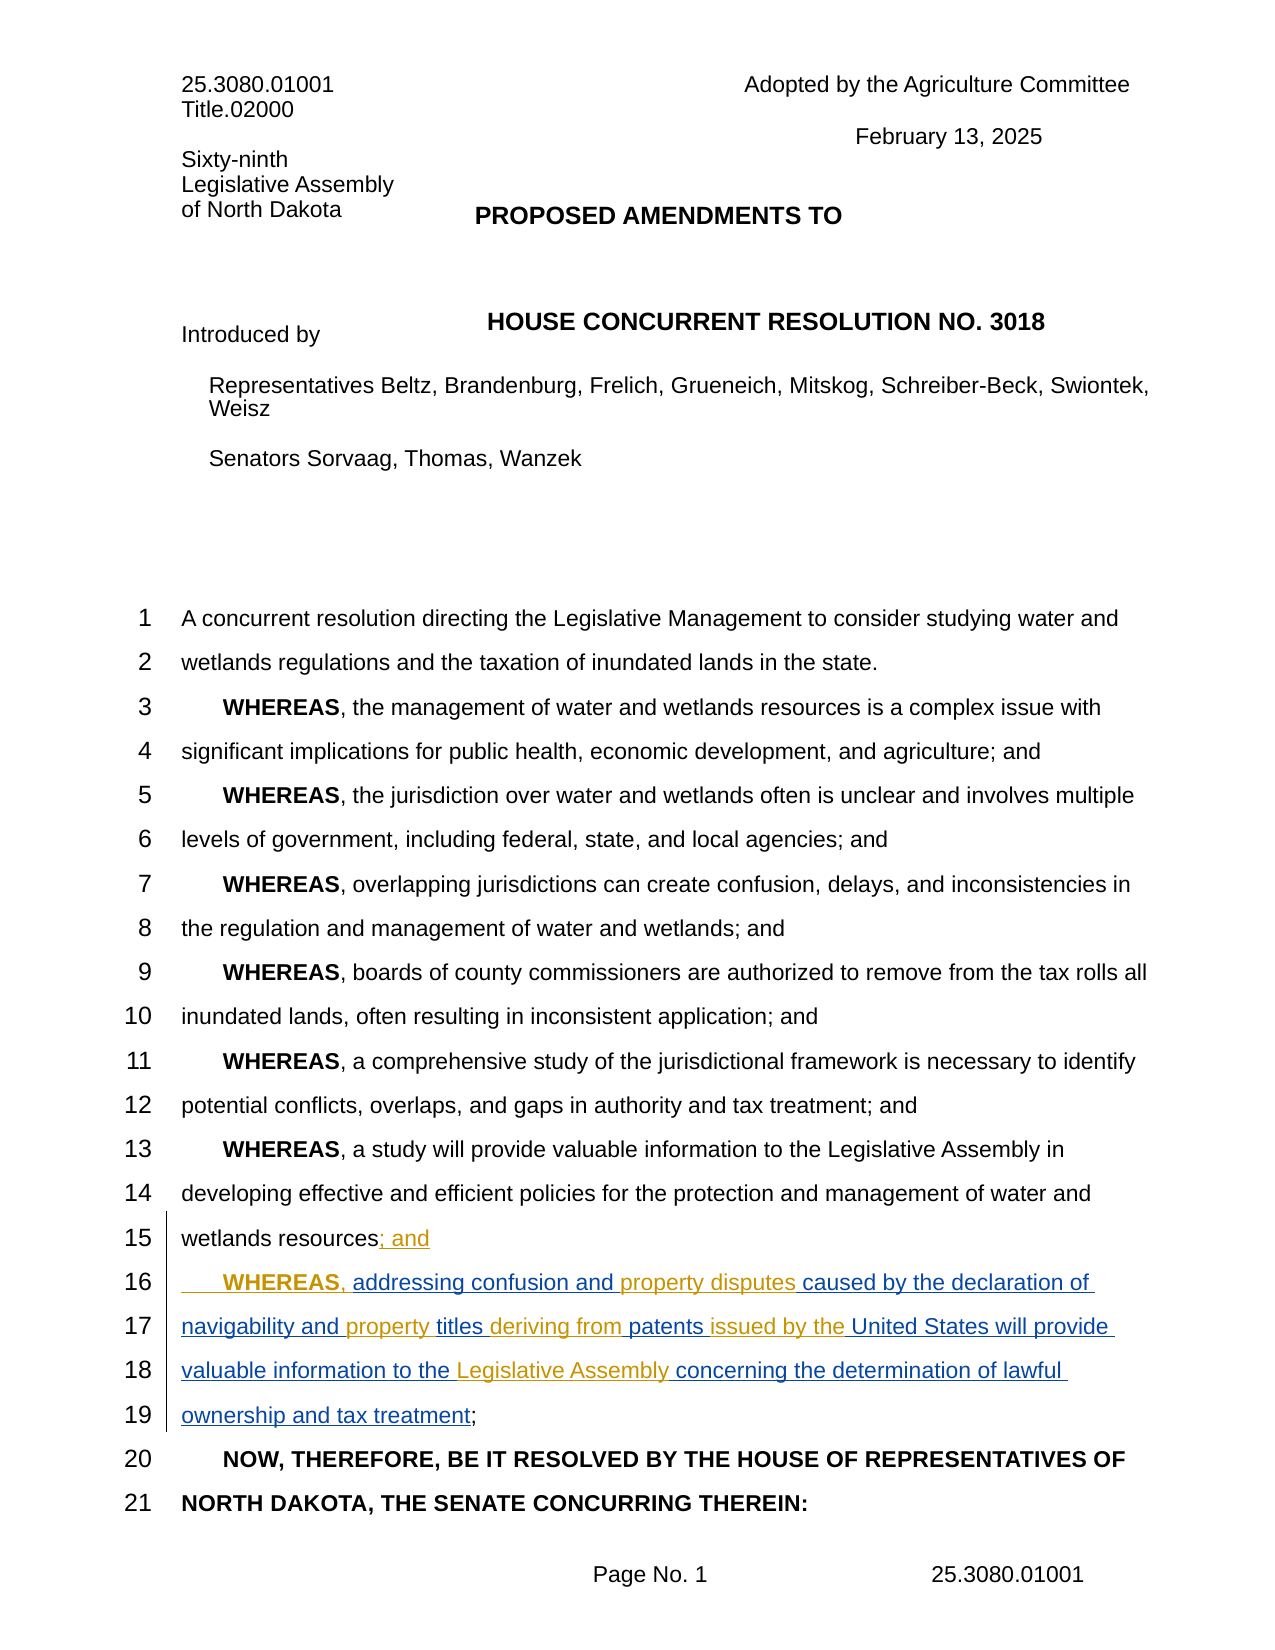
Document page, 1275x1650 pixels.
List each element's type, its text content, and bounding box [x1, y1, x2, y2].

text WHEREAS, boards of county commissioners are authorized to remove from the tax rolls all inundated lands, often resulting in inconsistent application; and [181, 945, 1154, 1034]
title House Concurrent Resolution NO. 3018 [480, 306, 1045, 335]
table_cell February 13, 2025 [744, 123, 1153, 173]
text Senators Sorvaag, Thomas, Wanzek [208, 448, 1154, 471]
text WHEREAS, addressing confusion and property disputes caused by the declaration of navigability and property titles deriving from patents issued by the United States will provide valuable information to the Legislative Assembly concerning the determination of lawful ownership and tax treatment; [181, 1255, 1154, 1432]
table_header 25.3080.01001 Title.02000 [181, 73, 744, 123]
text WHEREAS, overlapping jurisdictions can create confusion, delays, and inconsistencies in the regulation and management of water and wetlands; and [181, 857, 1154, 945]
text of North Dakota [181, 198, 1154, 223]
text Legislative Assembly [181, 173, 1154, 198]
text WHEREAS, a comprehensive study of the jurisdictional framework is necessary to identify potential conflicts, overlaps, and gaps in authority and tax treatment; and [181, 1034, 1154, 1122]
text Introduced by [181, 323, 1154, 348]
title PROPOSED AMENDMENTS TO [474, 201, 861, 229]
table_cell Sixty-ninth [181, 123, 744, 173]
text WHEREAS, the jurisdiction over water and wetlands often is unclear and involves multiple levels of government, including federal, state, and local agencies; and [181, 768, 1154, 857]
text Representatives Beltz, Brandenburg, Frelich, Grueneich, Mitskog, Schreiber-Beck, Swiontek, Weisz [208, 375, 1154, 421]
text WHEREAS, the management of water and wetlands resources is a complex issue with significant implications for public health, economic development, and agriculture; and [181, 679, 1154, 768]
text WHEREAS, a study will provide valuable information to the Legislative Assembly in developing effective and efficient policies for the protection and management of water and wetlands resources; and [181, 1122, 1154, 1255]
title A concurrent resolution directing the Legislative Management to consider studying water and wetlands regulations and the taxation of inundated lands in the state. [181, 591, 1154, 679]
table_header Adopted by the Agriculture Committee [744, 73, 1153, 123]
text NOW, THEREFORE, BE IT RESOLVED BY THE HOUSE OF REPRESENTATIVES OF NORTH DAKOTA, THE SENATE CONCURRING THEREIN: [181, 1432, 1154, 1521]
